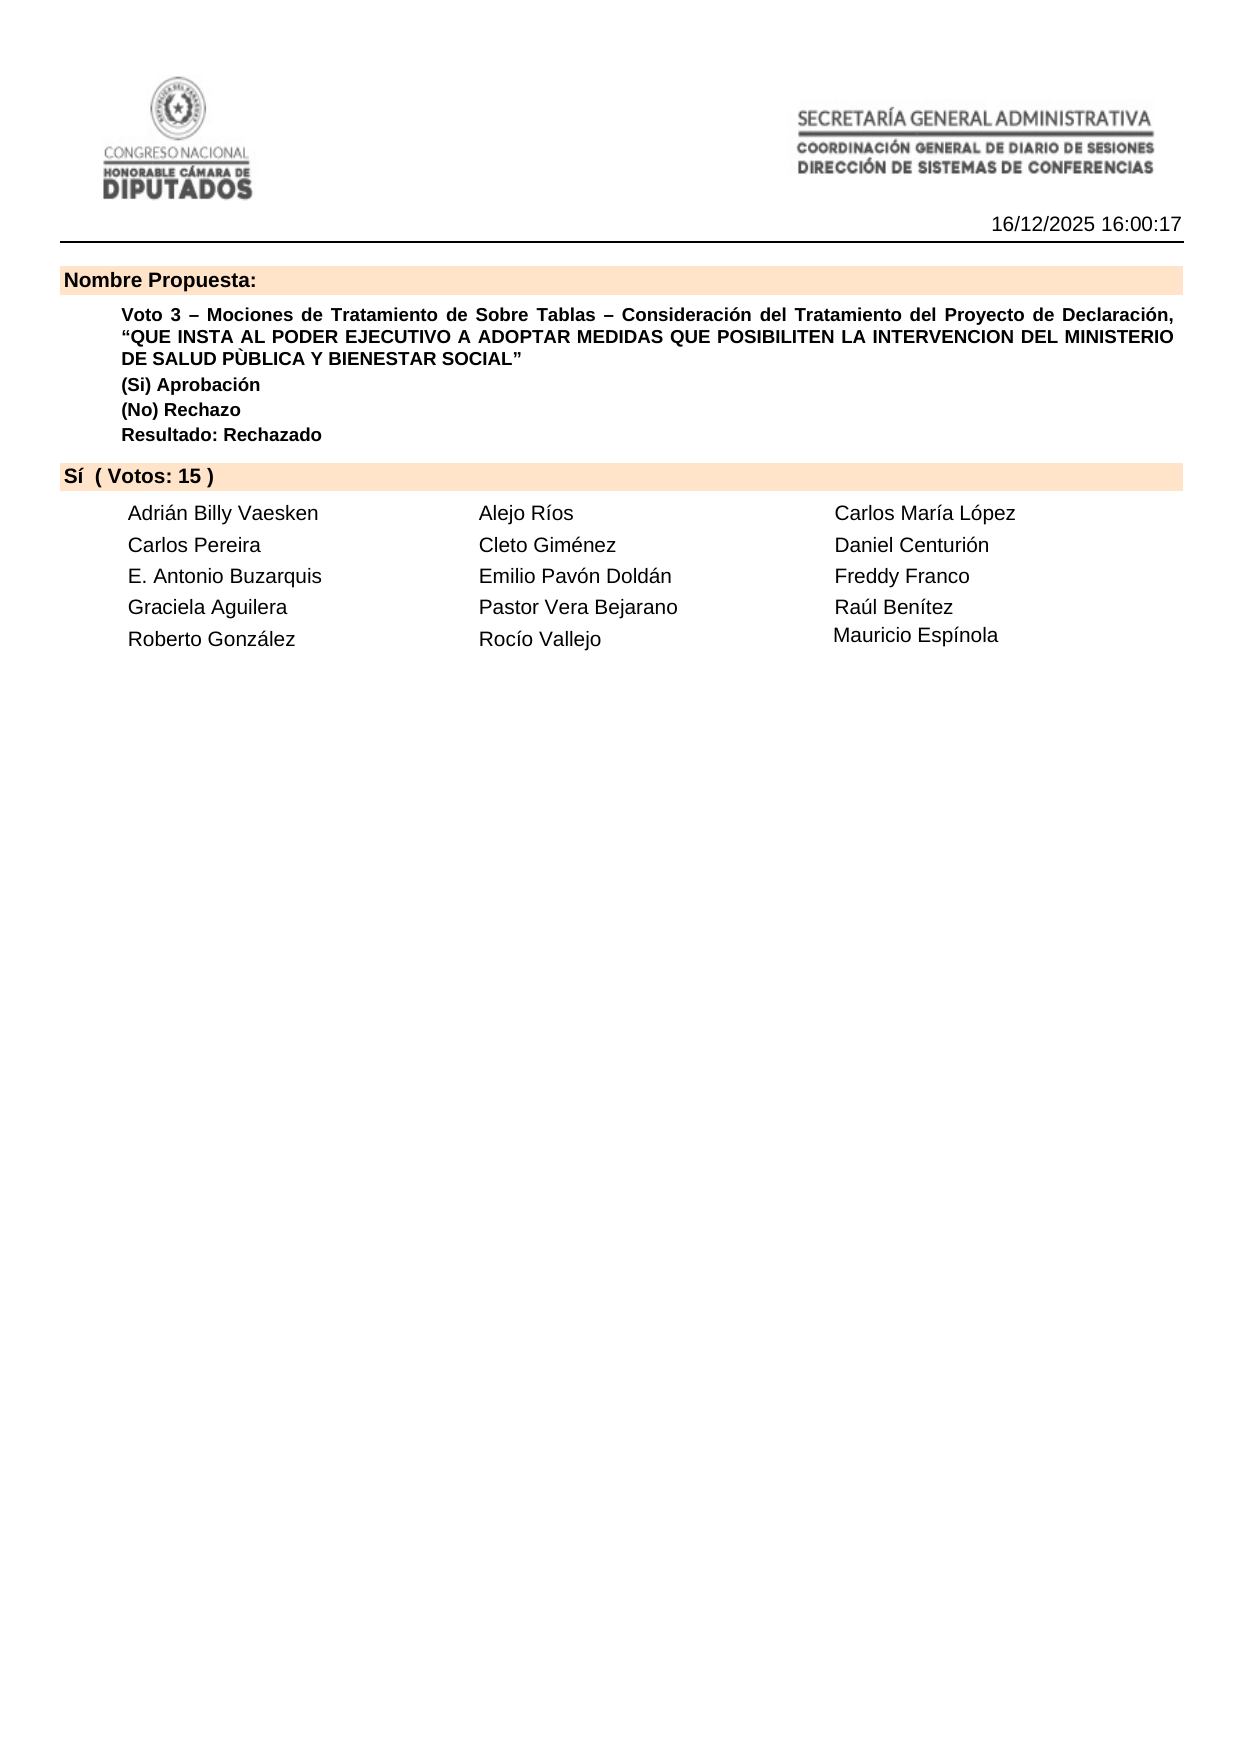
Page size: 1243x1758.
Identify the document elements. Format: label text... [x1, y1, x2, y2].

table_cell [118, 446, 1178, 463]
table_header [60, 207, 649, 241]
table_cell [125, 654, 462, 671]
table_header 16/12/2025 16:00:17 [649, 207, 1183, 241]
table_cell Adrián Billy Vaesken [125, 500, 462, 528]
table_cell Nombre Propuesta: [60, 266, 1183, 295]
table_cell Mauricio Espínola [831, 623, 1168, 671]
table_cell [1184, 531, 1189, 560]
table_cell [60, 295, 1183, 301]
table_cell Emilio Pavón Doldán [476, 563, 815, 591]
table_cell Daniel Centurión [831, 531, 1168, 560]
table_cell Raúl Benítez [831, 594, 1168, 623]
table_cell [1184, 594, 1189, 623]
table_cell [60, 245, 1183, 266]
table_cell [476, 654, 815, 671]
table_cell E. Antonio Buzarquis [125, 563, 462, 591]
table_cell [1184, 563, 1189, 591]
table_cell [1184, 266, 1189, 295]
table_header [1184, 207, 1189, 241]
table_cell Cleto Giménez [476, 531, 815, 560]
table_cell Carlos María López [831, 500, 1168, 528]
table_cell Carlos Pereira [125, 531, 462, 560]
table_cell Freddy Franco [831, 563, 1168, 591]
table_cell [1184, 491, 1189, 500]
table_cell [1184, 500, 1189, 528]
table_cell Graciela Aguilera [125, 594, 462, 623]
table_cell [1184, 625, 1189, 654]
table_cell Pastor Vera Bejarano [476, 594, 815, 623]
table_cell [1184, 245, 1189, 266]
table_cell [1168, 500, 1183, 671]
table_cell Voto 3 – Mociones de Tratamiento de Sobre Tablas – Consideración del Tratamiento del Proyecto de Declaración, “QUE INSTA AL PODER EJECUTIVO A ADOPTAR MEDIDAS QUE POSIBILITEN LA INTERVENCION DEL MINISTERIO DE SALUD PÙBLICA Y BIENESTAR SOCIAL” (Si) Aprobación (No) Rechazo Resultado: Rechazado [118, 301, 1178, 446]
table_cell [815, 500, 831, 671]
table_cell [60, 491, 1183, 500]
table_cell Sí ( Votos: 15 ) [60, 463, 1183, 491]
table_cell Roberto González [125, 625, 462, 654]
table_cell Rocío Vallejo [476, 625, 815, 654]
table_cell [1184, 463, 1189, 491]
table_cell [1178, 301, 1189, 463]
table_cell [60, 500, 124, 671]
table_cell [60, 301, 118, 463]
table_cell [1184, 654, 1189, 671]
table_cell Alejo Ríos [476, 500, 815, 528]
table_cell [462, 500, 476, 671]
